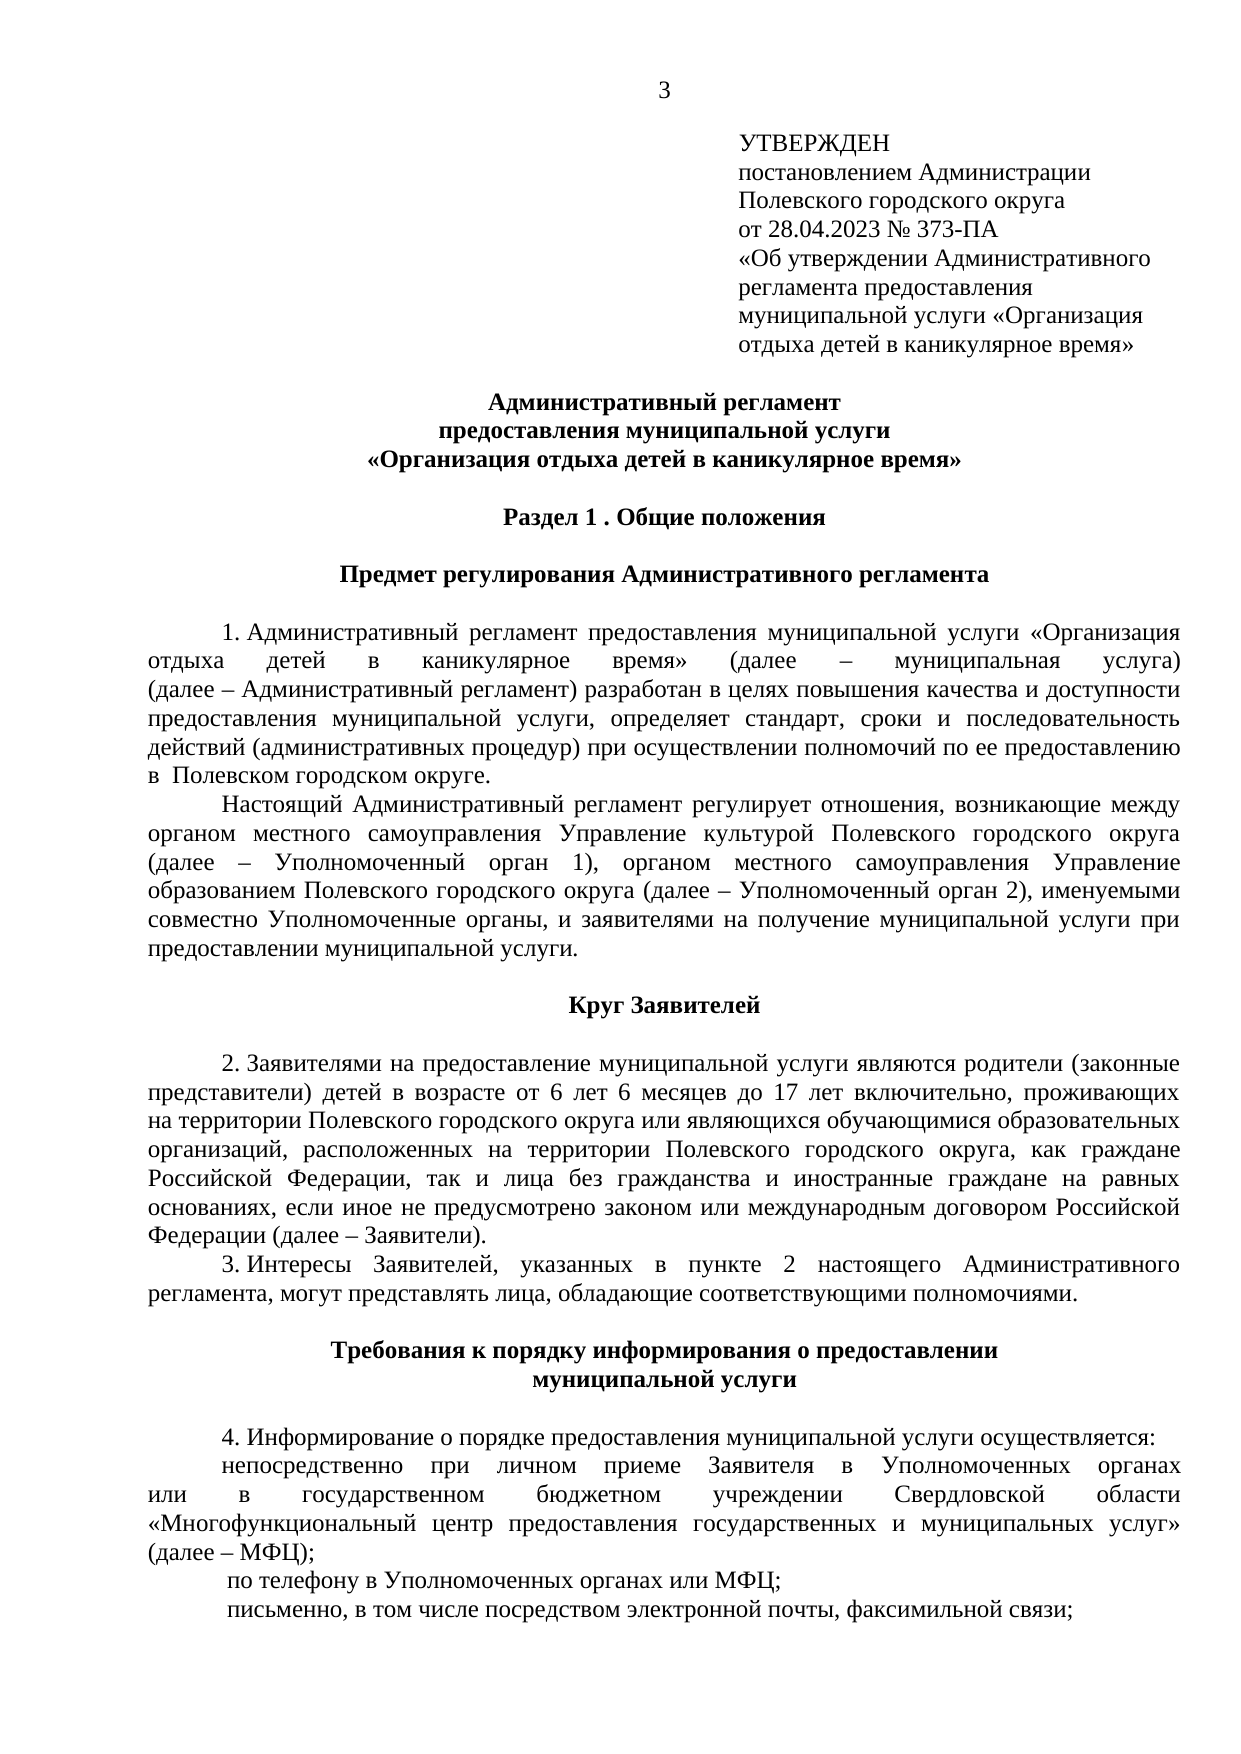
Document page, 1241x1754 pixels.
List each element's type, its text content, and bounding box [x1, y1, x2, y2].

text непосредственно при личном приеме Заявителя в Уполномоченных органах или в государственном бюджетном учреждении Свердловской области «Многофункциональный центр предоставления государственных и муниципальных услуг» (далее – МФЦ); [148, 1450, 1181, 1565]
text от 28.04.2023 № 373-ПА [738, 214, 1181, 243]
text 1. Административный регламент предоставления муниципальной услуги «Организация отдыха детей в каникулярное время» (далее – муниципальная услуга) (далее – Административный регламент) разработан в целях повышения качества и доступности предоставления муниципальной услуги, определяет стандарт, сроки и последовательность действий (административных процедур) при осуществлении полномочий по ее предоставлению в Полевском городском округе. [148, 617, 1181, 789]
text Настоящий Административный регламент регулирует отношения, возникающие между органом местного самоуправления Управление культурой Полевского городского округа (далее – Уполномоченный орган 1), органом местного самоуправления Управление образованием Полевского городского округа (далее – Уполномоченный орган 2), именуемыми совместно Уполномоченные органы, и заявителями на получение муниципальной услуги при предоставлении муниципальной услуги. [148, 789, 1181, 962]
text УТВЕРЖДЕН [738, 128, 1181, 157]
text Требования к порядку информирования о предоставлении [148, 1335, 1181, 1364]
text «Организация отдыха детей в каникулярное время» [148, 444, 1181, 473]
text муниципальной услуги [148, 1364, 1181, 1393]
text 3. Интересы Заявителей, указанных в пункте 2 настоящего Административного регламента, могут представлять лица, обладающие соответствующими полномочиями. [148, 1249, 1181, 1307]
text 4. Информирование о порядке предоставления муниципальной услуги осуществляется: [148, 1422, 1181, 1450]
text Круг Заявителей [148, 990, 1181, 1019]
text Предмет регулирования Административного регламента [148, 559, 1181, 588]
text предоставления муниципальной услуги [148, 415, 1181, 444]
text письменно, в том числе посредством электронной почты, факсимильной связи; [148, 1594, 1181, 1623]
text 2. Заявителями на предоставление муниципальной услуги являются родители (законные представители) детей в возрасте от 6 лет 6 месяцев до 17 лет включительно, проживающих на территории Полевского городского округа или являющихся обучающимися образовательных организаций, расположенных на территории Полевского городского округа, как граждане Российской Федерации, так и лица без гражданства и иностранные граждане на равных основаниях, если иное не предусмотрено законом или международным договором Российской Федерации (далее – Заявители). [148, 1048, 1181, 1249]
text постановлением Администрации [738, 157, 1181, 185]
text Раздел 1 . Общие положения [148, 502, 1181, 530]
text по телефону в Уполномоченных органах или МФЦ; [148, 1565, 1181, 1594]
text Полевского городского округа [738, 185, 1181, 214]
text Административный регламент [148, 387, 1181, 415]
text «Об утверждении Административного регламента предоставления муниципальной услуги «Организация отдыха детей в каникулярное время» [738, 243, 1181, 358]
